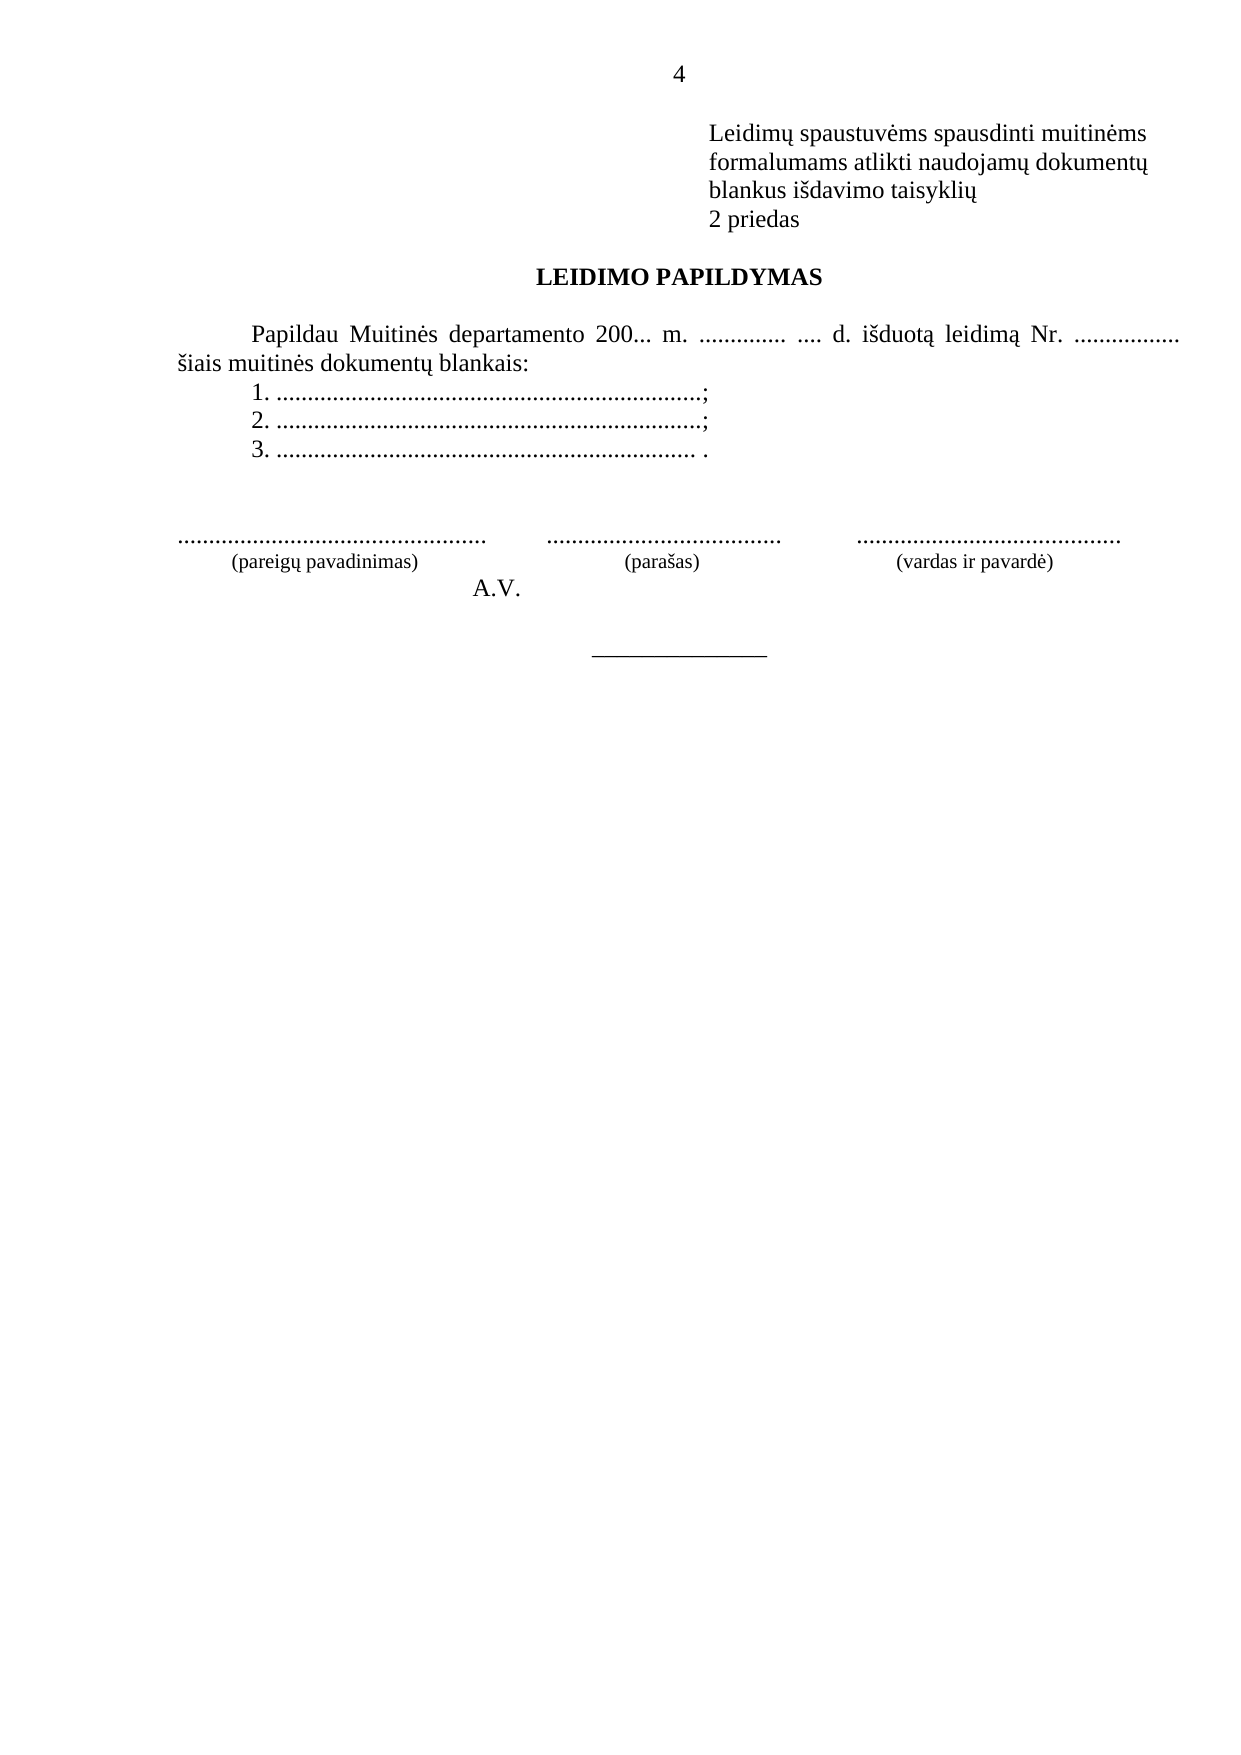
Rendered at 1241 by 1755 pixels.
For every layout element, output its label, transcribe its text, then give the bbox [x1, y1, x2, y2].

text formalumams atlikti naudojamų dokumentų [177, 147, 1181, 176]
text blankus išdavimo taisyklių [177, 176, 1181, 204]
text ______________ [177, 631, 1181, 660]
text 2 priedas [177, 204, 1181, 233]
text Papildau Muitinės departamento 200... m. .............. .... d. išduotą leidimą Nr. ................. šiais muitinės dokumentų blankais: [177, 319, 1181, 377]
text 1. ; [177, 377, 1181, 406]
text Leidimų spaustuvėms spausdinti muitinėms [709, 118, 1181, 147]
text LEIDIMO PAPILDYMAS [177, 262, 1181, 291]
text 3. . [177, 434, 1181, 463]
text 2. ; [177, 406, 1181, 434]
text A.V. [177, 573, 1181, 602]
text (pareigų pavadinimas) (parašas) (vardas ir pavardė) [177, 549, 1181, 573]
